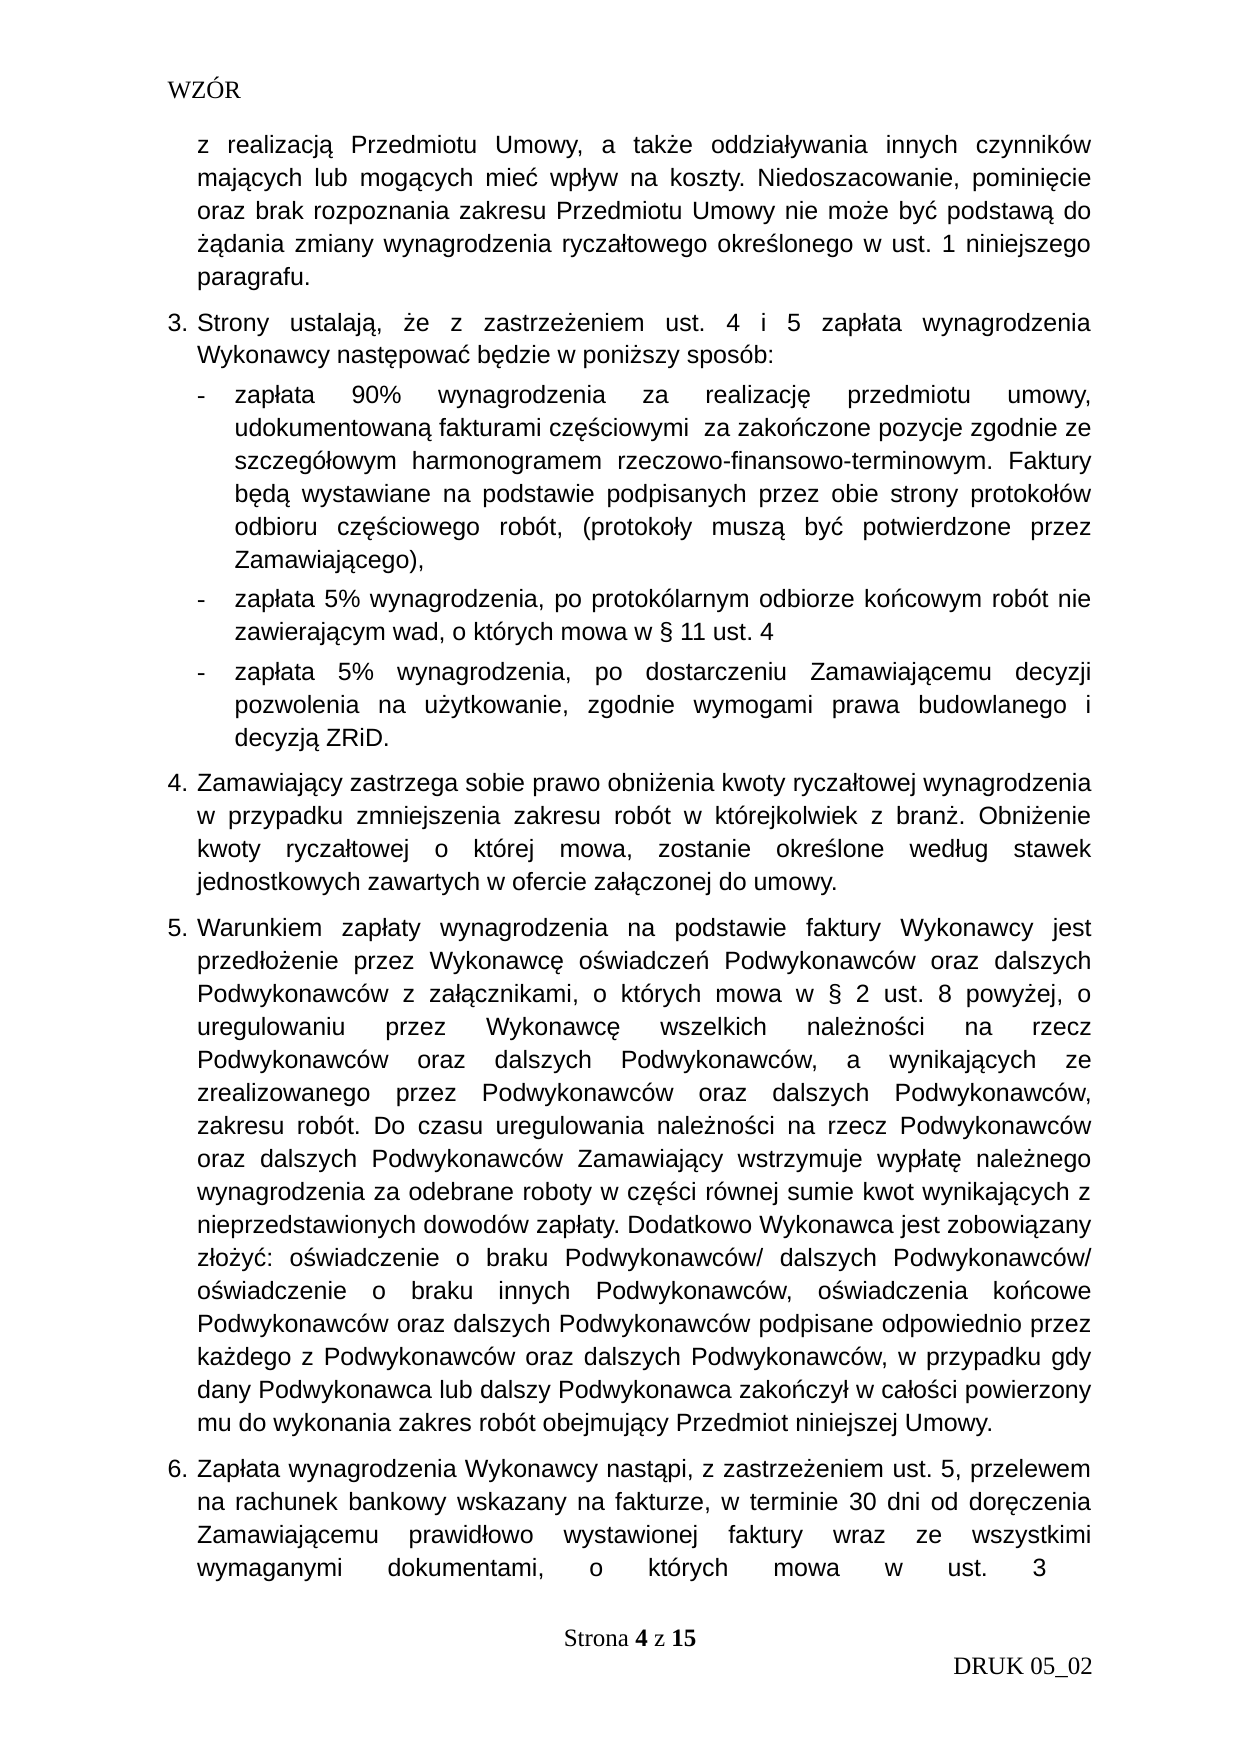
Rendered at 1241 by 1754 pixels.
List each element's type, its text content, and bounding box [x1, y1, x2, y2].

list zapłata 5% wynagrodzenia, po protokólarnym odbiorze końcowym robót nie zawierającym wad, o których mowa w § 11 ust. 4 [197, 584, 1092, 646]
list Warunkiem zapłaty wynagrodzenia na podstawie faktury Wykonawcy jest przedłożenie przez Wykonawcę oświadczeń Podwykonawców oraz dalszych Podwykonawców z załącznikami, o których mowa w § 2 ust. 8 powyżej, o uregulowaniu przez Wykonawcę wszelkich należności na rzecz Podwykonawców oraz dalszych Podwykonawców, a wynikających ze zrealizowanego przez Podwykonawców oraz dalszych Podwykonawców, zakresu robót. Do czasu uregulowania należności na rzecz Podwykonawców oraz dalszych Podwykonawców Zamawiający wstrzymuje wypłatę należnego wynagrodzenia za odebrane roboty w części równej sumie kwot wynikających z nieprzedstawionych dowodów zapłaty. Dodatkowo Wykonawca jest zobowiązany złożyć: oświadczenie o braku Podwykonawców/ dalszych Podwykonawców/ oświadczenie o braku innych Podwykonawców, oświadczenia końcowe Podwykonawców oraz dalszych Podwykonawców podpisane odpowiednio przez każdego z Podwykonawców oraz dalszych Podwykonawców, w przypadku gdy dany Podwykonawca lub dalszy Podwykonawca zakończył w całości powierzony mu do wykonania zakres robót obejmujący Przedmiot niniejszej Umowy. [167, 913, 1092, 1437]
list zapłata 90% wynagrodzenia za realizację przedmiotu umowy, udokumentowaną fakturami częściowymi za zakończone pozycje zgodnie ze szczegółowym harmonogramem rzeczowo-finansowo-terminowym. Faktury będą wystawiane na podstawie podpisanych przez obie strony protokołów odbioru częściowego robót, (protokoły muszą być potwierdzone przez Zamawiającego), [197, 380, 1092, 574]
list Strony ustalają, że z zastrzeżeniem ust. 4 i 5 zapłata wynagrodzenia Wykonawcy następować będzie w poniższy sposób: [167, 307, 1092, 369]
list z realizacją Przedmiotu Umowy, a także oddziaływania innych czynników mających lub mogących mieć wpływ na koszty. Niedoszacowanie, pominięcie oraz brak rozpoznania zakresu Przedmiotu Umowy nie może być podstawą do żądania zmiany wynagrodzenia ryczałtowego określonego w ust. 1 niniejszego paragrafu. [167, 130, 1092, 291]
list Zamawiający zastrzega sobie prawo obniżenia kwoty ryczałtowej wynagrodzenia w przypadku zmniejszenia zakresu robót w którejkolwiek z branż. Obniżenie kwoty ryczałtowej o której mowa, zostanie określone według stawek jednostkowych zawartych w ofercie załączonej do umowy. [167, 768, 1092, 896]
list zapłata 5% wynagrodzenia, po dostarczeniu Zamawiającemu decyzji pozwolenia na użytkowanie, zgodnie wymogami prawa budowlanego i decyzją ZRiD. [197, 657, 1092, 752]
list Zapłata wynagrodzenia Wykonawcy nastąpi, z zastrzeżeniem ust. 5, przelewem na rachunek bankowy wskazany na fakturze, w terminie 30 dni od doręczenia Zamawiającemu prawidłowo wystawionej faktury wraz ze wszystkimi wymaganymi dokumentami, o których mowa w ust. 3 [167, 1454, 1092, 1582]
